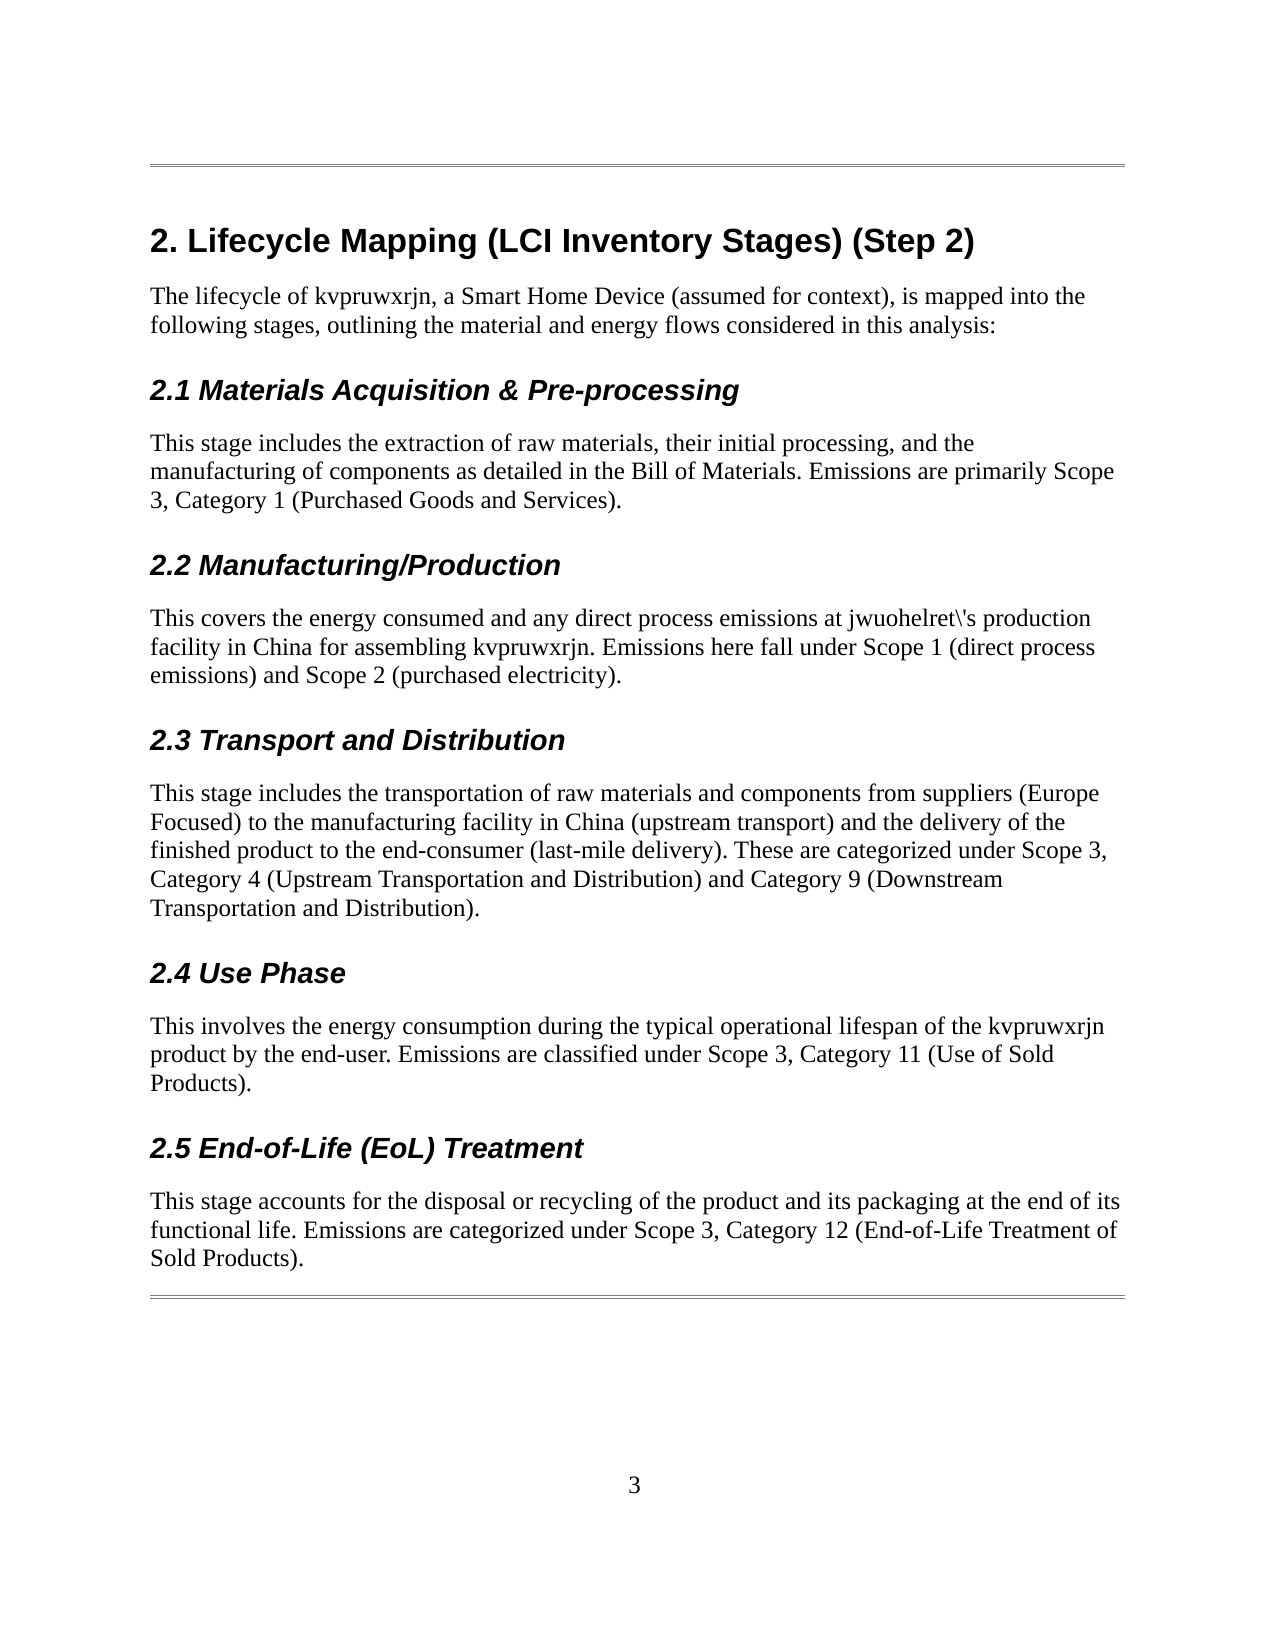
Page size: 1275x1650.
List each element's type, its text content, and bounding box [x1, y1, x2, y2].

subtitle 2.1 Materials Acquisition & Pre-processing [150, 373, 1125, 406]
text This stage includes the transportation of raw materials and components from suppliers (Europe Focused) to the manufacturing facility in China (upstream transport) and the delivery of the finished product to the end-consumer (last-mile delivery). These are categorized under Scope 3, Category 4 (Upstream Transportation and Distribution) and Category 9 (Downstream Transportation and Distribution). [150, 778, 1125, 922]
subtitle 2.4 Use Phase [150, 956, 1125, 989]
subtitle 2.2 Manufacturing/Production [150, 548, 1125, 581]
text This stage accounts for the disposal or recycling of the product and its packaging at the end of its functional life. Emissions are categorized under Scope 3, Category 12 (End-of-Life Treatment of Sold Products). [150, 1186, 1125, 1272]
subtitle 2. Lifecycle Mapping (LCI Inventory Stages) (Step 2) [150, 221, 1125, 260]
subtitle 2.3 Transport and Distribution [150, 723, 1125, 757]
text This stage includes the extraction of raw materials, their initial processing, and the manufacturing of components as detailed in the Bill of Materials. Emissions are primarily Scope 3, Category 1 (Purchased Goods and Services). [150, 428, 1125, 514]
text This covers the energy consumed and any direct process emissions at jwuohelret\'s production facility in China for assembling kvpruwxrjn. Emissions here fall under Scope 1 (direct process emissions) and Scope 2 (purchased electricity). [150, 603, 1125, 689]
text This involves the energy consumption during the typical operational lifespan of the kvpruwxrjn product by the end-user. Emissions are classified under Scope 3, Category 11 (Use of Sold Products). [150, 1011, 1125, 1097]
text The lifecycle of kvpruwxrjn, a Smart Home Device (assumed for context), is mapped into the following stages, outlining the material and energy flows considered in this analysis: [150, 281, 1125, 339]
subtitle 2.5 End-of-Life (EoL) Treatment [150, 1131, 1125, 1164]
